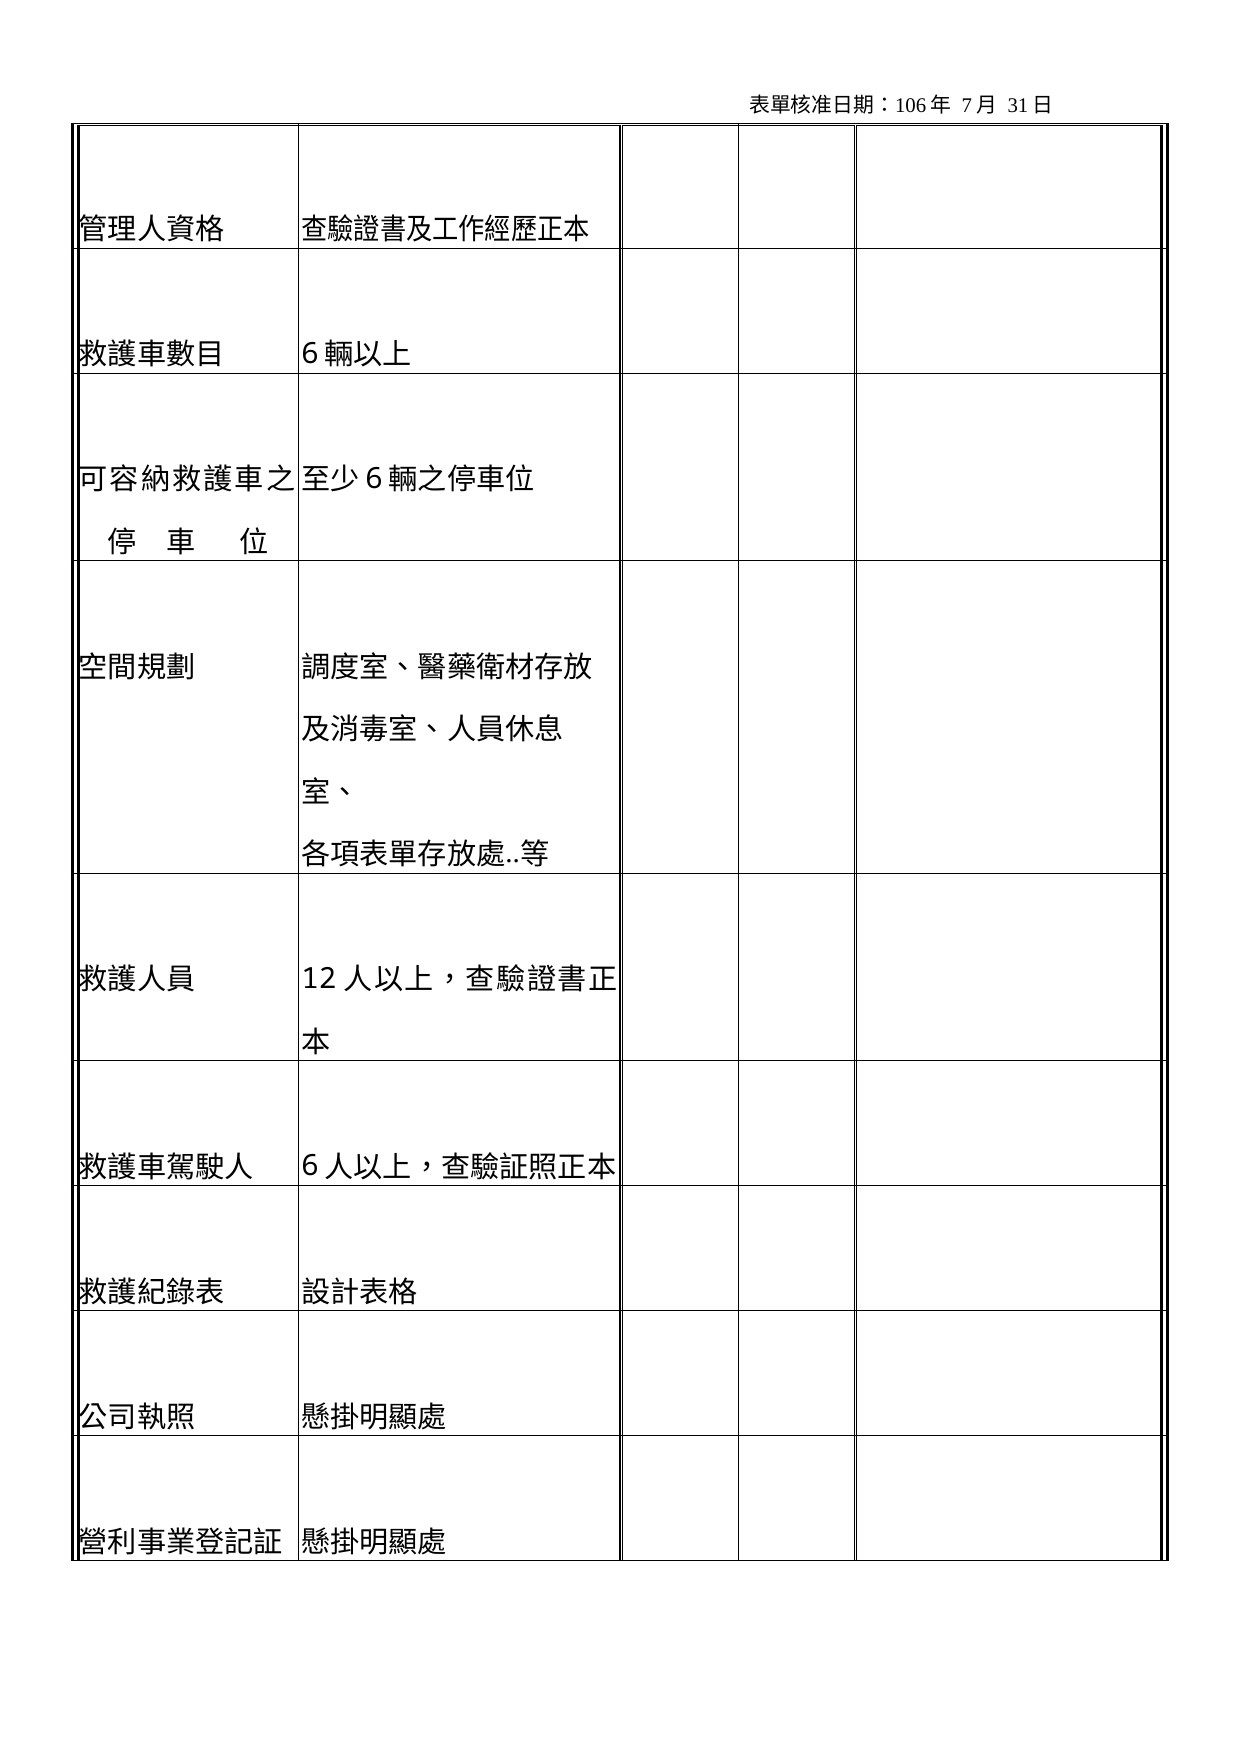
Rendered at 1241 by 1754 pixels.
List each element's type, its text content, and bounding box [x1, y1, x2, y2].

table_cell [739, 1436, 854, 1560]
table_cell 調度室、醫藥衛材存放 及消毒室、人員休息室、 各項表單存放處..等 [299, 561, 619, 873]
table_cell 空間規劃 [80, 561, 298, 873]
table_cell [857, 249, 1160, 373]
table_cell 救護紀錄表 [80, 1186, 298, 1310]
table_cell [857, 1311, 1160, 1435]
table_cell [623, 249, 738, 373]
table_cell [739, 1186, 854, 1310]
table_cell [739, 874, 854, 1060]
table_cell 懸掛明顯處 [299, 1311, 619, 1435]
table_cell [623, 874, 738, 1060]
table_cell [739, 561, 854, 873]
table_cell [623, 1436, 738, 1560]
table_cell [857, 1186, 1160, 1310]
table_cell 懸掛明顯處 [299, 1436, 619, 1560]
table_cell [857, 126, 1160, 248]
table_cell 公司執照 [80, 1311, 298, 1435]
table_cell 救護人員 [80, 874, 298, 1060]
table_cell 營利事業登記証 [80, 1436, 298, 1560]
table_cell [857, 561, 1160, 873]
table_cell [739, 126, 854, 248]
table_cell 救護車數目 [80, 249, 298, 373]
table_cell 12人以上，查驗證書正本 [299, 874, 619, 1060]
table_cell [623, 126, 738, 248]
table_cell [739, 249, 854, 373]
table_cell 至少6輛之停車位 [299, 374, 619, 560]
table_cell 可容納救護車之停 車 位 [80, 374, 298, 560]
table_cell [857, 874, 1160, 1060]
table_cell 設計表格 [299, 1186, 619, 1310]
table_cell [857, 374, 1160, 560]
table_cell [857, 1436, 1160, 1560]
table_cell 6人以上，查驗証照正本 [299, 1061, 619, 1185]
table_cell [739, 374, 854, 560]
table_cell 救護車駕駛人 [80, 1061, 298, 1185]
table_cell [623, 374, 738, 560]
table_cell [739, 1311, 854, 1435]
table_cell 6輛以上 [299, 249, 619, 373]
table_cell [739, 1061, 854, 1185]
table_cell 查驗證書及工作經歷正本 [299, 126, 619, 248]
table_cell [623, 1186, 738, 1310]
table_cell [623, 561, 738, 873]
table_cell [857, 1061, 1160, 1185]
table_cell 管理人資格 [80, 126, 298, 248]
table_cell [623, 1311, 738, 1435]
table_cell [623, 1061, 738, 1185]
